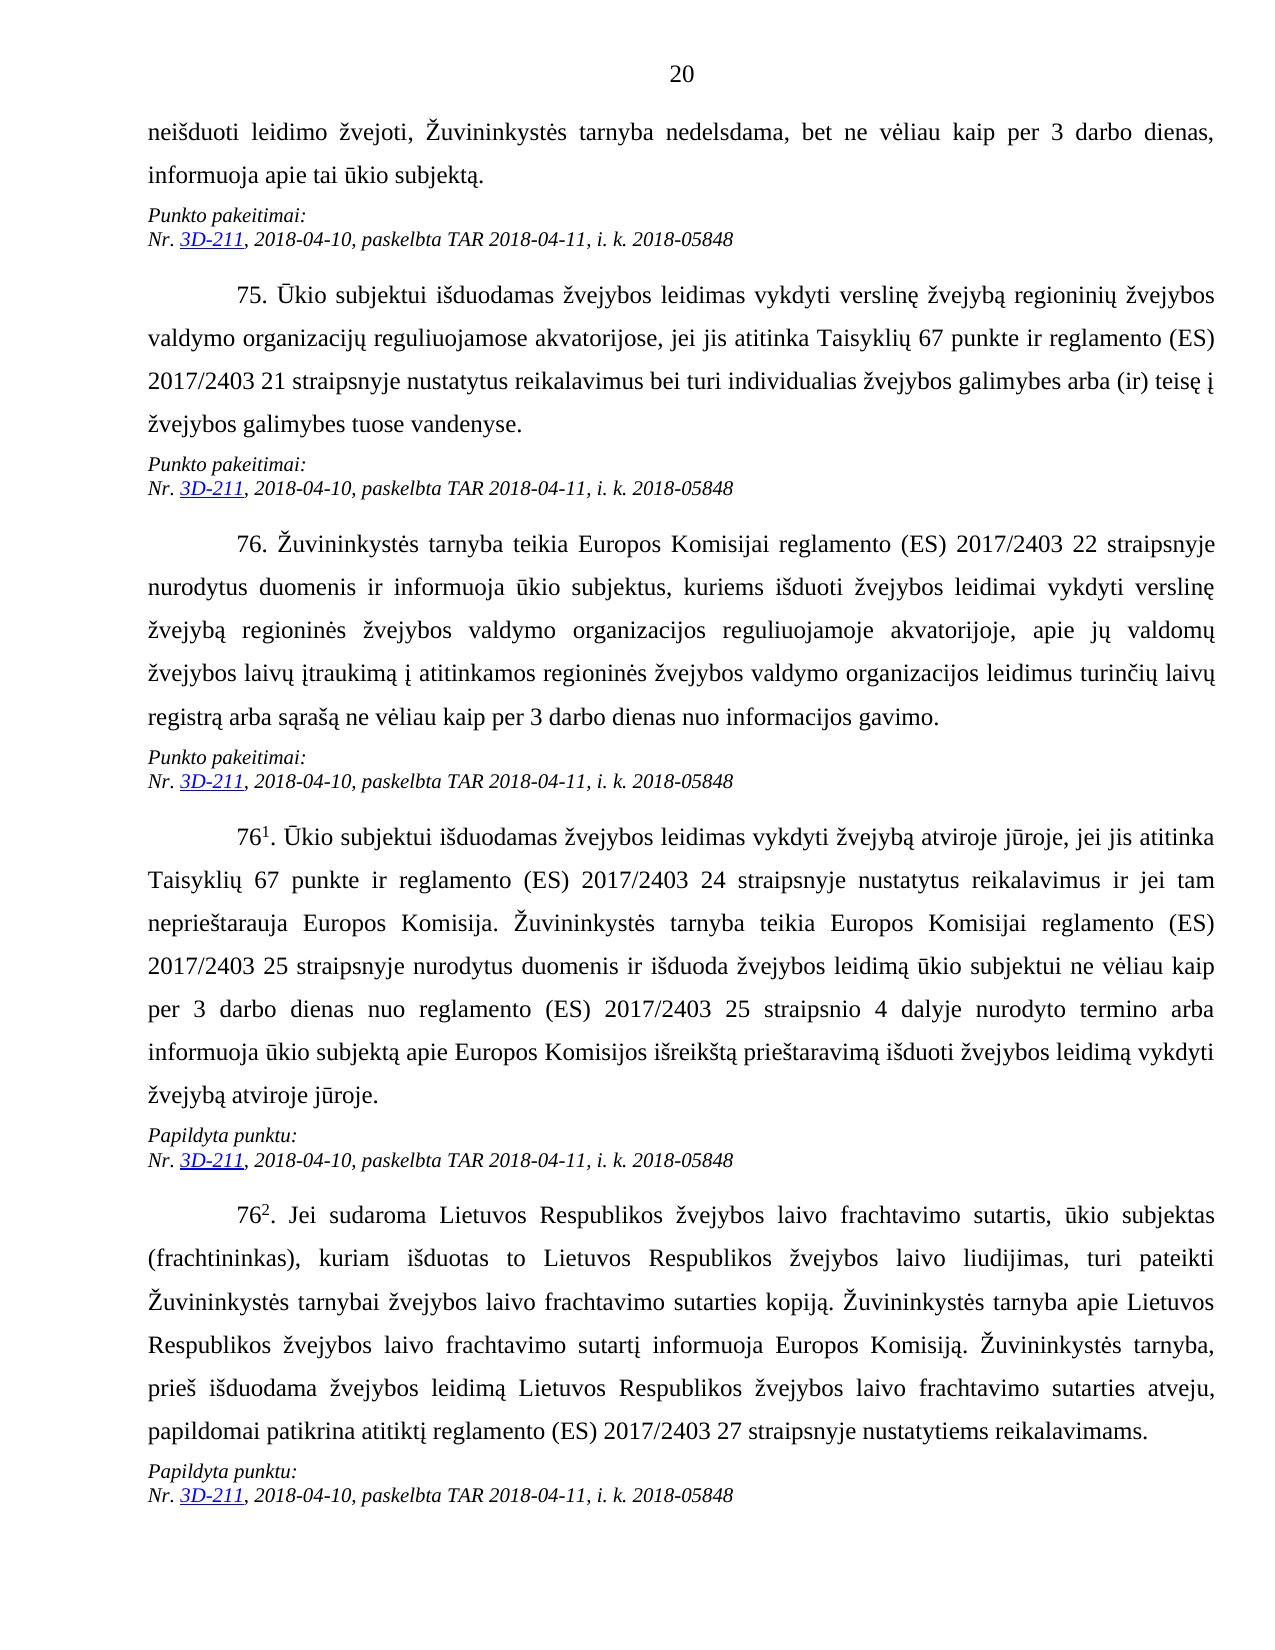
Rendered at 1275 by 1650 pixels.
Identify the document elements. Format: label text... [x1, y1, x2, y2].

text Punkto pakeitimai: [148, 745, 1216, 769]
text Nr. 3D-211, 2018-04-10, paskelbta TAR 2018-04-11, i. k. 2018-05848 [148, 769, 1216, 793]
text Papildyta punktu: [148, 1459, 1216, 1483]
text Papildyta punktu: [148, 1123, 1216, 1147]
text 762. Jei sudaroma Lietuvos Respublikos žvejybos laivo frachtavimo sutartis, ūkio subjektas (frachtininkas), kuriam išduotas to Lietuvos Respublikos žvejybos laivo liudijimas, turi pateikti Žuvininkystės tarnybai žvejybos laivo frachtavimo sutarties kopiją. Žuvininkystės tarnyba apie Lietuvos Respublikos žvejybos laivo frachtavimo sutartį informuoja Europos Komisiją. Žuvininkystės tarnyba, prieš išduodama žvejybos leidimą Lietuvos Respublikos žvejybos laivo frachtavimo sutarties atveju, papildomai patikrina atitiktį reglamento (ES) 2017/2403 27 straipsnyje nustatytiems reikalavimams. [148, 1200, 1216, 1445]
text Nr. 3D-211, 2018-04-10, paskelbta TAR 2018-04-11, i. k. 2018-05848 [148, 1147, 1216, 1172]
text 75. Ūkio subjektui išduodamas žvejybos leidimas vykdyti verslinę žvejybą regioninių žvejybos valdymo organizacijų reguliuojamose akvatorijose, jei jis atitinka Taisyklių 67 punkte ir reglamento (ES) 2017/2403 21 straipsnyje nustatytus reikalavimus bei turi individualias žvejybos galimybes arba (ir) teisę į žvejybos galimybes tuose vandenyse. [148, 280, 1216, 438]
text Punkto pakeitimai: [148, 452, 1216, 476]
text 76. Žuvininkystės tarnyba teikia Europos Komisijai reglamento (ES) 2017/2403 22 straipsnyje nurodytus duomenis ir informuoja ūkio subjektus, kuriems išduoti žvejybos leidimai vykdyti verslinę žvejybą regioninės žvejybos valdymo organizacijos reguliuojamoje akvatorijoje, apie jų valdomų žvejybos laivų įtraukimą į atitinkamos regioninės žvejybos valdymo organizacijos leidimus turinčių laivų registrą arba sąrašą ne vėliau kaip per 3 darbo dienas nuo informacijos gavimo. [148, 529, 1216, 730]
text neišduoti leidimo žvejoti, Žuvininkystės tarnyba nedelsdama, bet ne vėliau kaip per 3 darbo dienas, informuoja apie tai ūkio subjektą. [148, 117, 1216, 188]
text Nr. 3D-211, 2018-04-10, paskelbta TAR 2018-04-11, i. k. 2018-05848 [148, 1483, 1216, 1507]
text 761. Ūkio subjektui išduodamas žvejybos leidimas vykdyti žvejybą atviroje jūroje, jei jis atitinka Taisyklių 67 punkte ir reglamento (ES) 2017/2403 24 straipsnyje nustatytus reikalavimus ir jei tam neprieštarauja Europos Komisija. Žuvininkystės tarnyba teikia Europos Komisijai reglamento (ES) 2017/2403 25 straipsnyje nurodytus duomenis ir išduoda žvejybos leidimą ūkio subjektui ne vėliau kaip per 3 darbo dienas nuo reglamento (ES) 2017/2403 25 straipsnio 4 dalyje nurodyto termino arba informuoja ūkio subjektą apie Europos Komisijos išreikštą prieštaravimą išduoti žvejybos leidimą vykdyti žvejybą atviroje jūroje. [148, 822, 1216, 1109]
text Nr. 3D-211, 2018-04-10, paskelbta TAR 2018-04-11, i. k. 2018-05848 [148, 227, 1216, 251]
text Punkto pakeitimai: [148, 203, 1216, 227]
text Nr. 3D-211, 2018-04-10, paskelbta TAR 2018-04-11, i. k. 2018-05848 [148, 476, 1216, 500]
